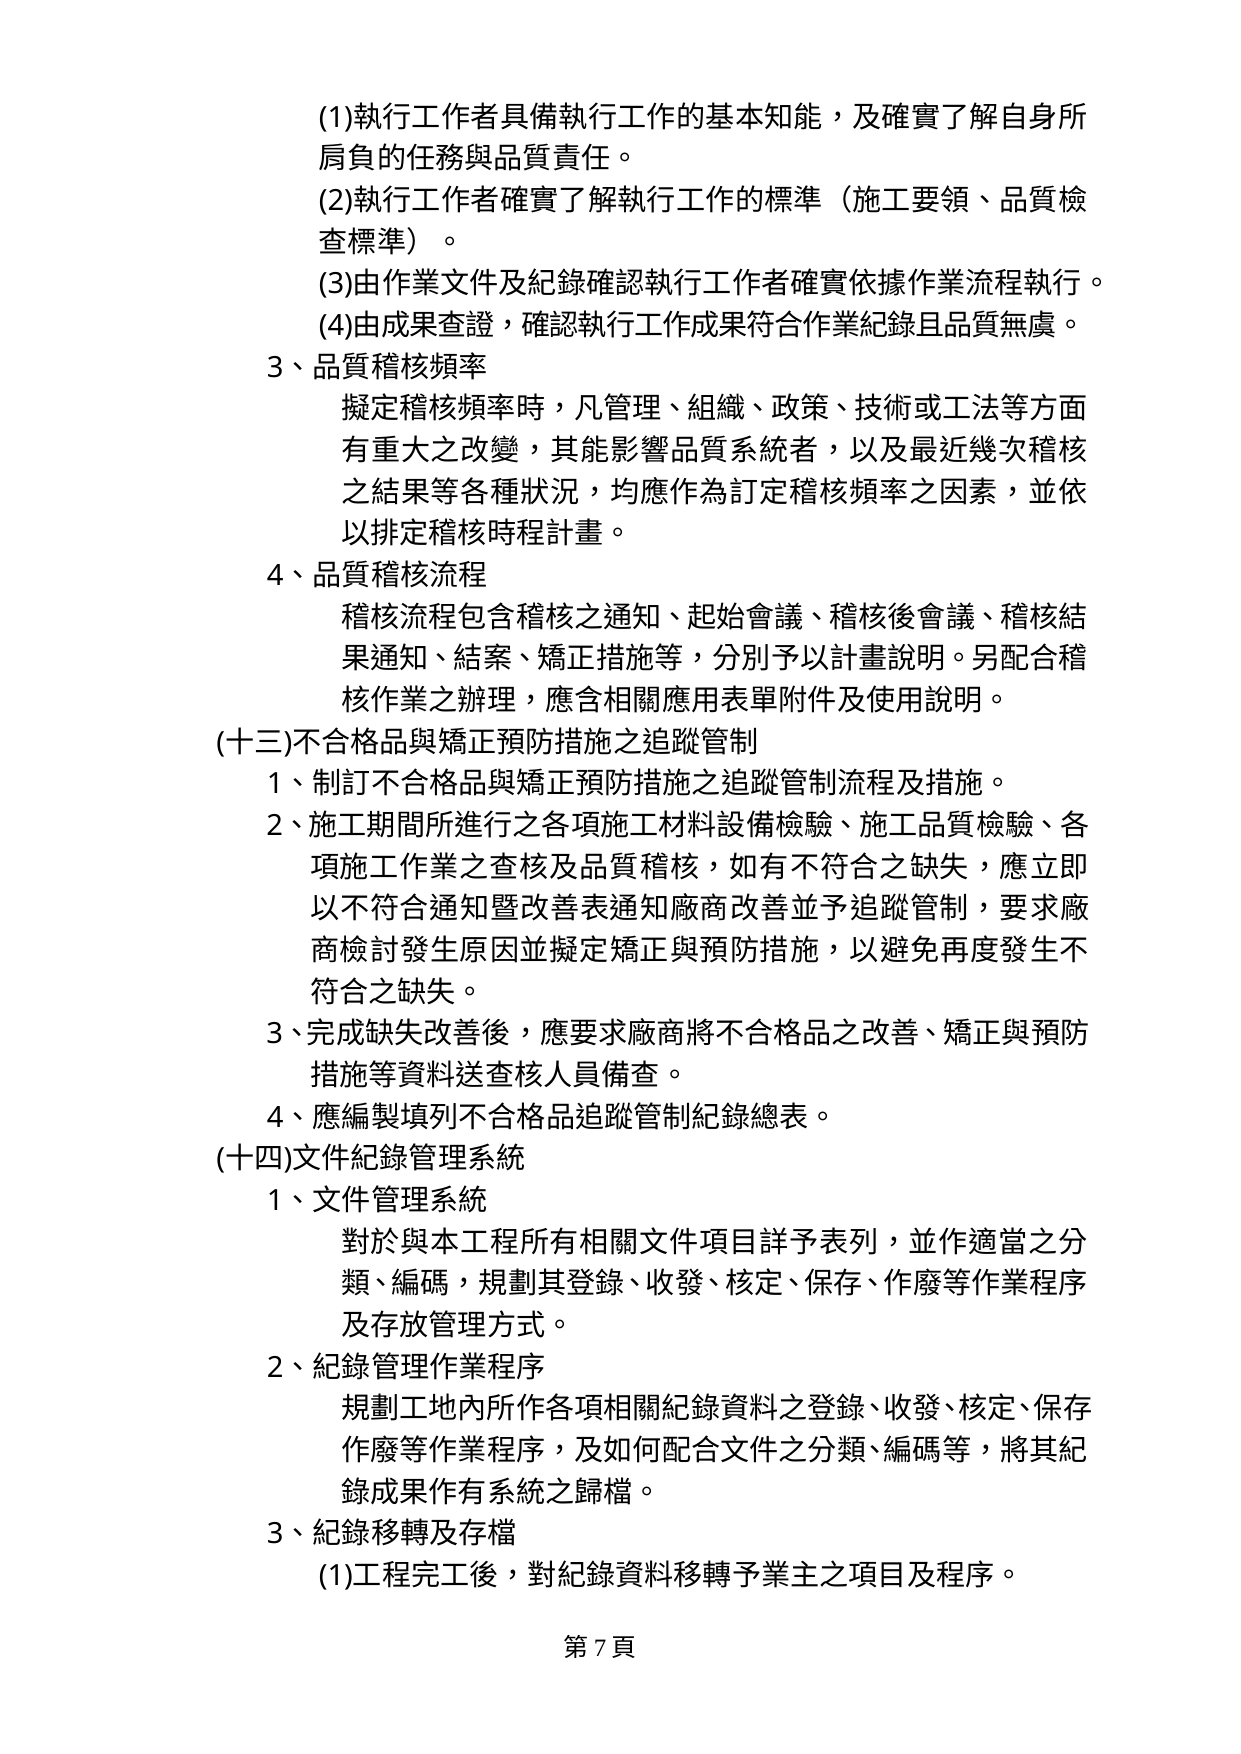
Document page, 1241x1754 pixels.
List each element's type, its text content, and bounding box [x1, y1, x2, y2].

text 4、品質稽核流程 [150, 552, 1089, 594]
text 3、紀錄移轉及存檔 [150, 1511, 1089, 1552]
text (十四)文件紀錄管理系統 [216, 1136, 1089, 1177]
text 3、完成缺失改善後，應要求廠商將不合格品之改善、矯正與預防措施等資料送查核人員備查。 [266, 1011, 1089, 1094]
text 稽核流程包含稽核之通知、起始會議、稽核後會議、稽核結果通知、結案、矯正措施等，分別予以計畫說明。另配合稽核作業之辦理，應含相關應用表單附件及使用說明。 [341, 594, 1087, 719]
text (1)執行工作者具備執行工作的基本知能，及確實了解自身所肩負的任務與品質責任。 [318, 94, 1087, 177]
text 擬定稽核頻率時，凡管理、組織、政策、技術或工法等方面有重大之改變，其能影響品質系統者，以及最近幾次稽核之結果等各種狀況，均應作為訂定稽核頻率之因素，並依以排定稽核時程計畫。 [341, 386, 1087, 552]
text 4、應編製填列不合格品追蹤管制紀錄總表。 [150, 1094, 1089, 1136]
text 規劃工地內所作各項相關紀錄資料之登錄、收發、核定、保存、作廢等作業程序，及如何配合文件之分類、編碼等，將其紀錄成果作有系統之歸檔。 [341, 1386, 1087, 1511]
text 對於與本工程所有相關文件項目詳予表列，並作適當之分類、編碼，規劃其登錄、收發、核定、保存、作廢等作業程序及存放管理方式。 [341, 1219, 1087, 1344]
text 2、紀錄管理作業程序 [150, 1344, 1089, 1386]
text 1、制訂不合格品與矯正預防措施之追蹤管制流程及措施。 [150, 761, 1089, 802]
text (十三)不合格品與矯正預防措施之追蹤管制 [216, 719, 1089, 761]
text 1、文件管理系統 [150, 1177, 1089, 1219]
text (1)工程完工後，對紀錄資料移轉予業主之項目及程序。 [318, 1552, 1087, 1594]
text 2、施工期間所進行之各項施工材料設備檢驗、施工品質檢驗、各項施工作業之查核及品質稽核，如有不符合之缺失，應立即以不符合通知暨改善表通知廠商改善並予追蹤管制，要求廠商檢討發生原因並擬定矯正與預防措施，以避免再度發生不符合之缺失。 [266, 802, 1089, 1011]
text (2)執行工作者確實了解執行工作的標準（施工要領、品質檢查標準）。 [318, 177, 1087, 261]
text 3、品質稽核頻率 [150, 344, 1089, 386]
text (4)由成果查證，確認執行工作成果符合作業紀錄且品質無虞。 [318, 302, 1087, 344]
text (3)由作業文件及紀錄確認執行工作者確實依據作業流程執行。 [318, 261, 1087, 302]
